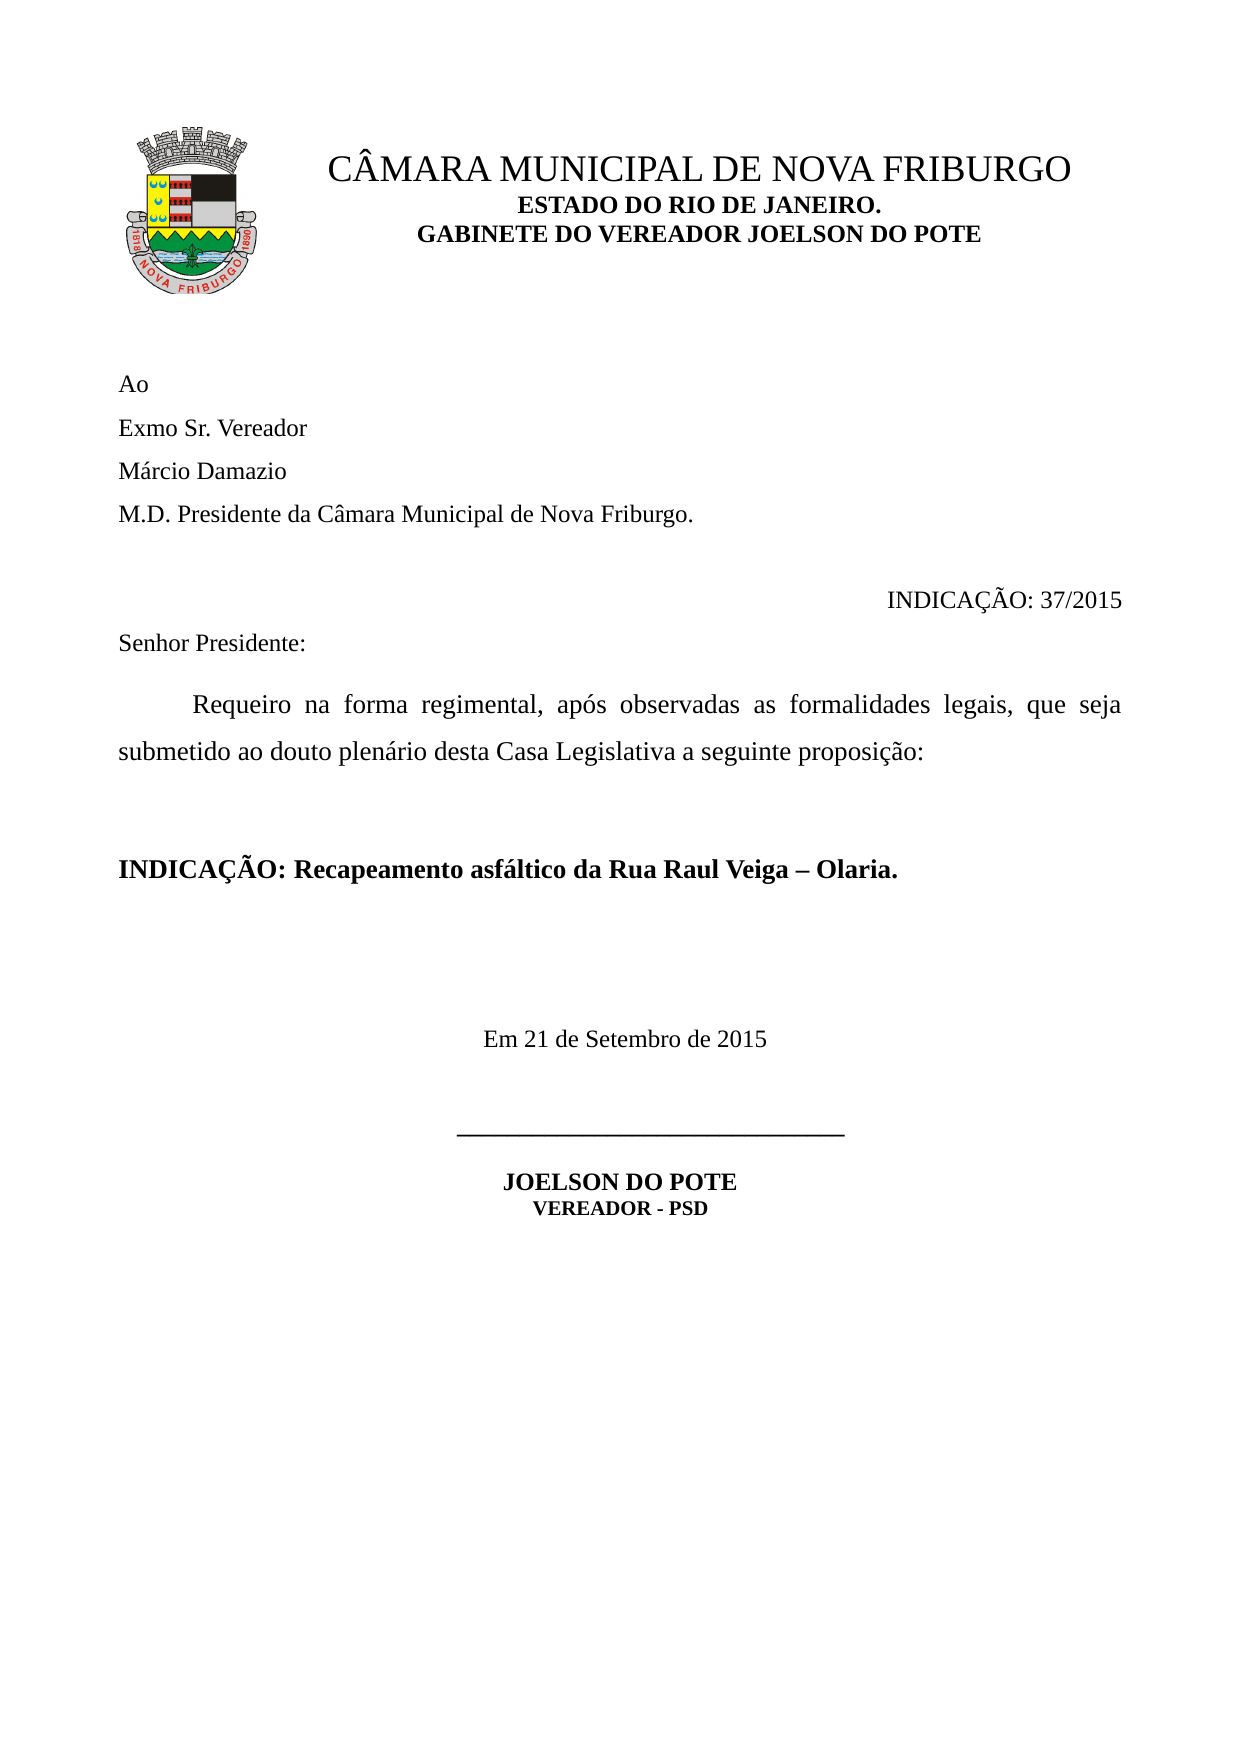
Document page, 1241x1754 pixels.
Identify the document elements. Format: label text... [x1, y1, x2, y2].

text M.D. Presidente da Câmara Municipal de Nova Friburgo. [118, 499, 1122, 528]
text VEREADOR - PSD [118, 1196, 1122, 1220]
text ESTADO DO RIO DE JANEIRO. [257, 190, 1122, 219]
text INDICAÇÃO: Recapeamento asfáltico da Rua Raul Veiga – Olaria. [118, 853, 1119, 884]
text GABINETE DO VEREADOR JOELSON DO POTE [257, 219, 1122, 247]
text JOELSON DO POTE [118, 1167, 1122, 1196]
text CÂMARA MUNICIPAL DE NOVA FRIBURGO [257, 147, 1122, 190]
text Em 21 de Setembro de 2015 [118, 1024, 1058, 1052]
text Márcio Damazio [118, 456, 1122, 484]
text _______________________________ [201, 1081, 981, 1139]
text Senhor Presidente: [118, 628, 1122, 657]
text Exmo Sr. Vereador [118, 413, 1122, 441]
text INDICAÇÃO: 37/2015 [118, 585, 1122, 614]
text Ao [118, 369, 1122, 398]
text Requeiro na forma regimental, após observadas as formalidades legais, que seja submetido ao douto plenário desta Casa Legislativa a seguinte proposição: [118, 688, 1122, 766]
